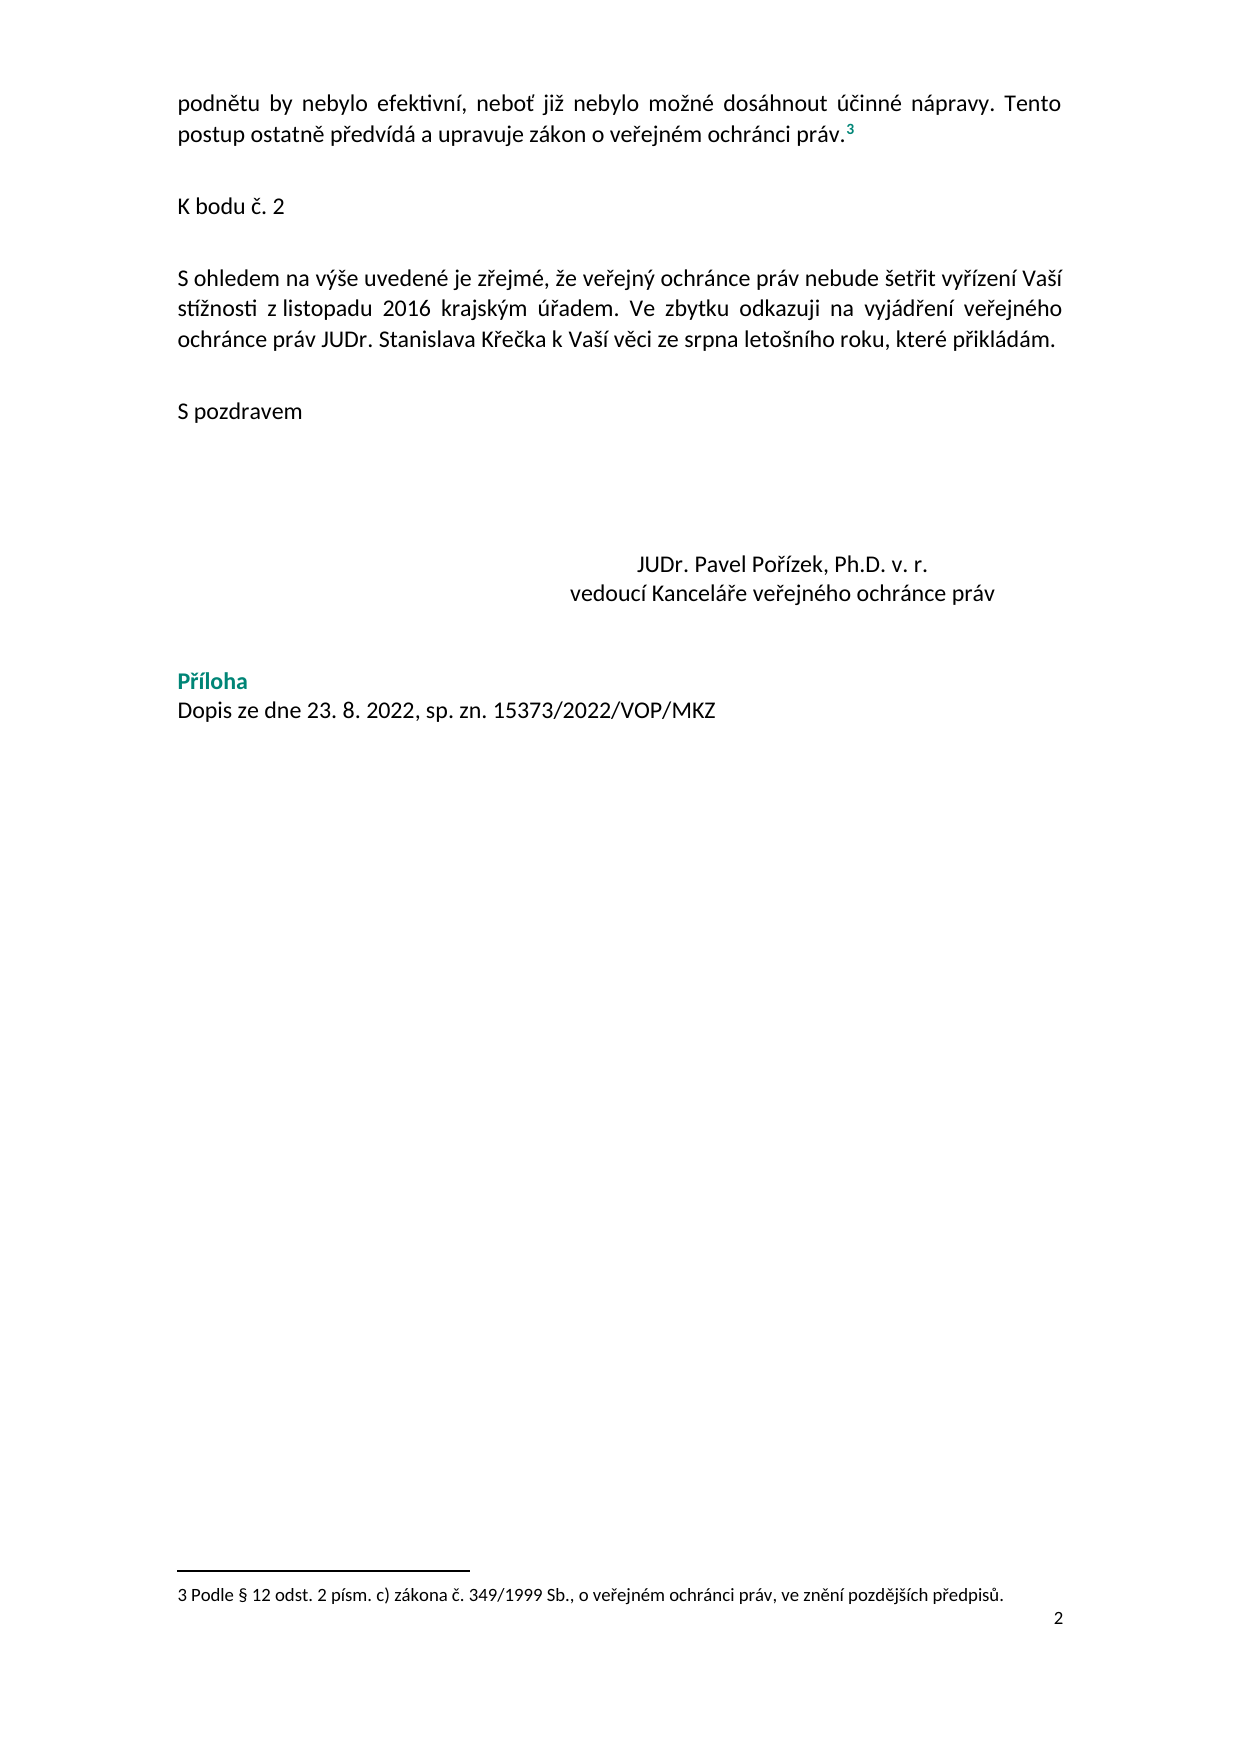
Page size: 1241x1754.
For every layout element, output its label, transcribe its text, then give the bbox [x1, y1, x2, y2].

text JUDr. Pavel Pořízek, Ph.D. v. r. [502, 549, 1063, 578]
text S pozdravem [177, 396, 1063, 425]
text Podle § 12 odst. 2 písm. c) zákona č. 349/1999 Sb., o veřejném ochránci práv, ve znění pozdějších předpisů. [177, 1583, 1063, 1606]
text S ohledem na výše uvedené je zřejmé, že veřejný ochránce práv nebude šetřit vyřízení Vaší stížnosti z listopadu 2016 krajským úřadem. Ve zbytku odkazuji na vyjádření veřejného ochránce práv JUDr. Stanislava Křečka k Vaší věci ze srpna letošního roku, které přikládám. [177, 263, 1063, 353]
text podnětu by nebylo efektivní, neboť již nebylo možné dosáhnout účinné nápravy. Tento postup ostatně předvídá a upravuje zákon o veřejném ochránci práv. [177, 88, 1063, 148]
text Dopis ze dne 23. 8. 2022, sp. zn. 15373/2022/VOP/MKZ [177, 695, 1063, 724]
text vedoucí Kanceláře veřejného ochránce práv [502, 578, 1063, 607]
text K bodu č. 2 [177, 191, 1063, 220]
text Příloha [177, 666, 1063, 695]
